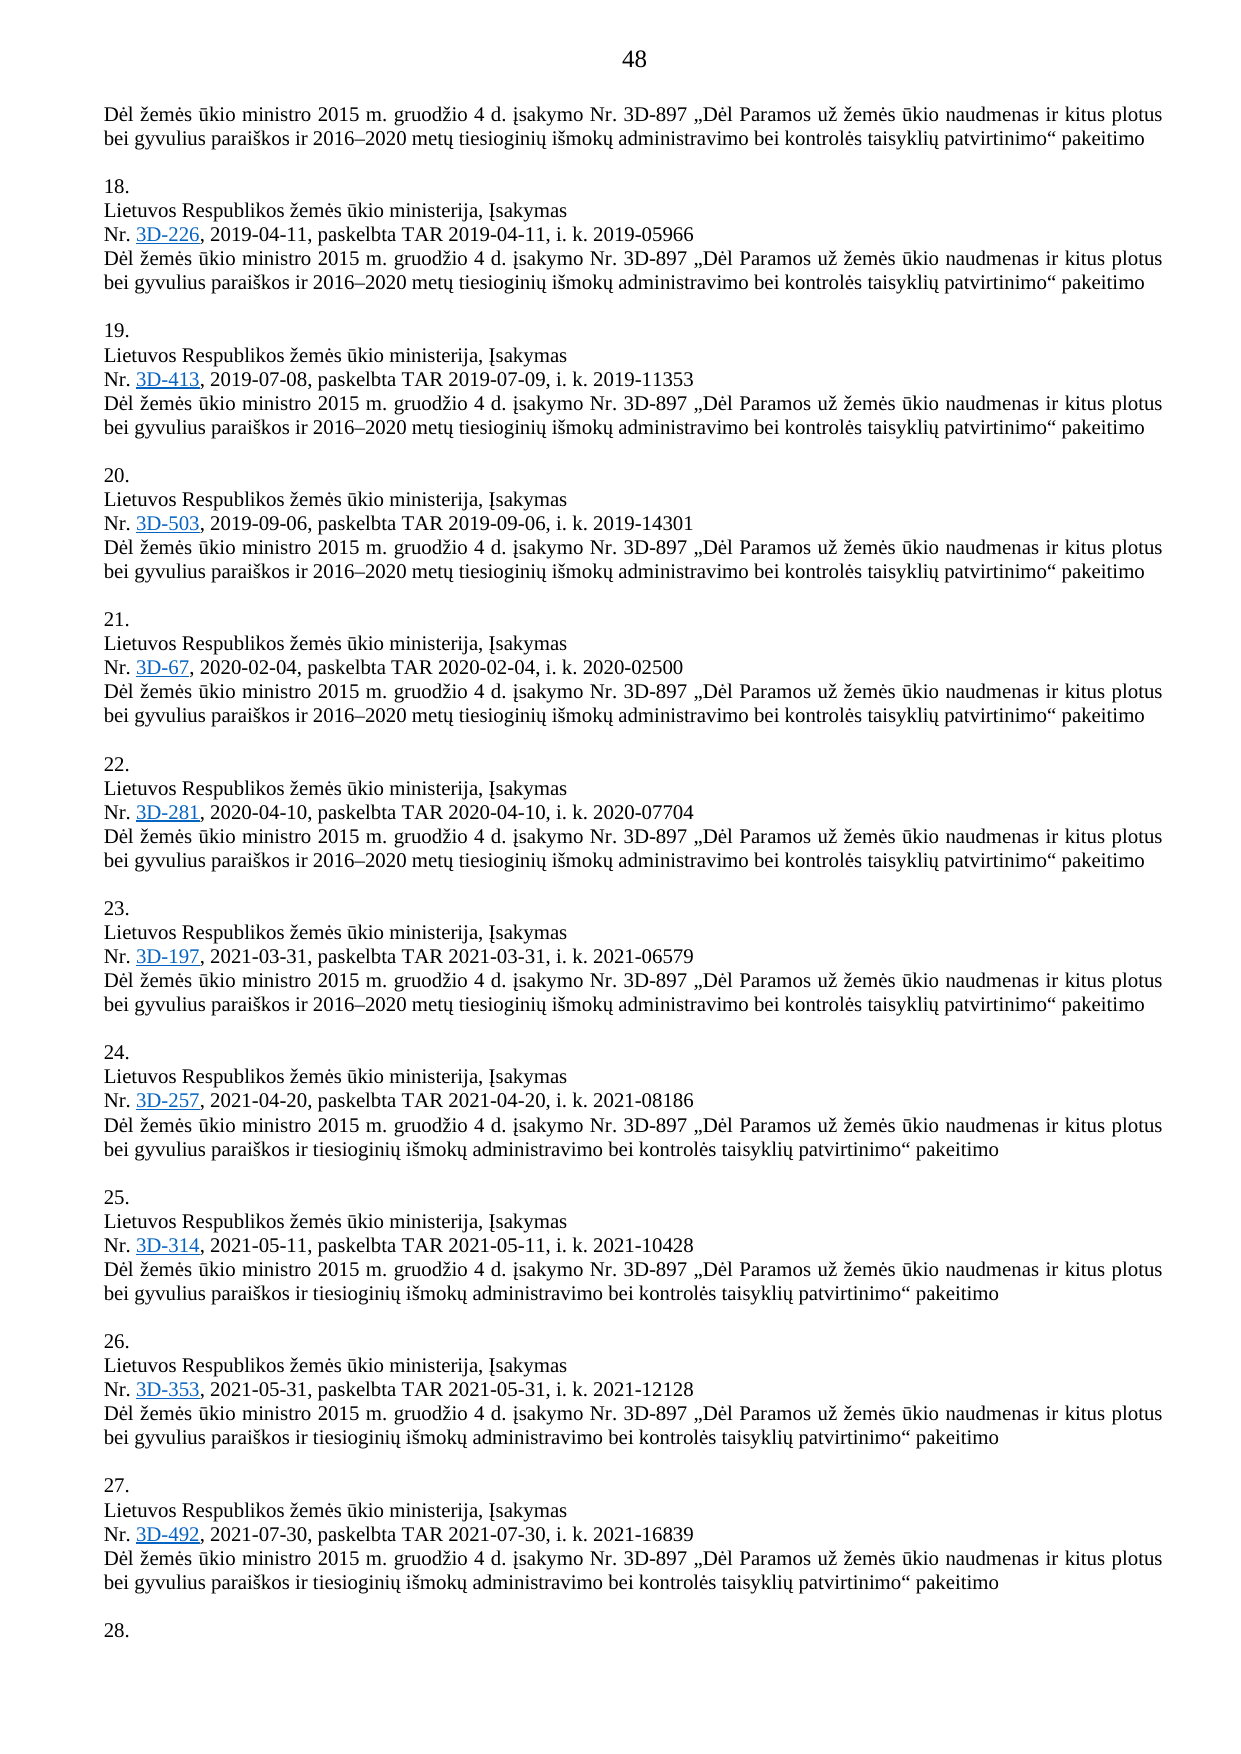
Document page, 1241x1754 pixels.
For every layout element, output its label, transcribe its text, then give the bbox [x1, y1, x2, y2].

text Dėl žemės ūkio ministro 2015 m. gruodžio 4 d. įsakymo Nr. 3D-897 „Dėl Paramos už žemės ūkio naudmenas ir kitus plotus bei gyvulius paraiškos ir tiesioginių išmokų administravimo bei kontrolės taisyklių patvirtinimo“ pakeitimo [103, 1112, 1165, 1161]
text Nr. 3D-281, 2020-04-10, paskelbta TAR 2020-04-10, i. k. 2020-07704 [103, 800, 1165, 824]
text 18. [103, 174, 1165, 198]
text 20. [103, 463, 1165, 487]
text Dėl žemės ūkio ministro 2015 m. gruodžio 4 d. įsakymo Nr. 3D-897 „Dėl Paramos už žemės ūkio naudmenas ir kitus plotus bei gyvulius paraiškos ir 2016–2020 metų tiesioginių išmokų administravimo bei kontrolės taisyklių patvirtinimo“ pakeitimo [103, 968, 1165, 1016]
text Dėl žemės ūkio ministro 2015 m. gruodžio 4 d. įsakymo Nr. 3D-897 „Dėl Paramos už žemės ūkio naudmenas ir kitus plotus bei gyvulius paraiškos ir 2016–2020 metų tiesioginių išmokų administravimo bei kontrolės taisyklių patvirtinimo“ pakeitimo [103, 535, 1165, 583]
text Lietuvos Respublikos žemės ūkio ministerija, Įsakymas [103, 920, 1165, 944]
text 23. [103, 896, 1165, 920]
text Nr. 3D-353, 2021-05-31, paskelbta TAR 2021-05-31, i. k. 2021-12128 [103, 1377, 1165, 1401]
text Nr. 3D-197, 2021-03-31, paskelbta TAR 2021-03-31, i. k. 2021-06579 [103, 944, 1165, 968]
text Lietuvos Respublikos žemės ūkio ministerija, Įsakymas [103, 1353, 1165, 1377]
text 24. [103, 1040, 1165, 1064]
text 19. [103, 318, 1165, 342]
text 22. [103, 752, 1165, 776]
text Lietuvos Respublikos žemės ūkio ministerija, Įsakymas [103, 776, 1165, 800]
text Lietuvos Respublikos žemės ūkio ministerija, Įsakymas [103, 198, 1165, 222]
text Dėl žemės ūkio ministro 2015 m. gruodžio 4 d. įsakymo Nr. 3D-897 „Dėl Paramos už žemės ūkio naudmenas ir kitus plotus bei gyvulius paraiškos ir tiesioginių išmokų administravimo bei kontrolės taisyklių patvirtinimo“ pakeitimo [103, 1401, 1165, 1449]
text 26. [103, 1329, 1165, 1353]
text Nr. 3D-503, 2019-09-06, paskelbta TAR 2019-09-06, i. k. 2019-14301 [103, 511, 1165, 535]
text 21. [103, 607, 1165, 631]
text Nr. 3D-314, 2021-05-11, paskelbta TAR 2021-05-11, i. k. 2021-10428 [103, 1233, 1165, 1257]
text Dėl žemės ūkio ministro 2015 m. gruodžio 4 d. įsakymo Nr. 3D-897 „Dėl Paramos už žemės ūkio naudmenas ir kitus plotus bei gyvulius paraiškos ir 2016–2020 metų tiesioginių išmokų administravimo bei kontrolės taisyklių patvirtinimo“ pakeitimo [103, 246, 1165, 294]
text Dėl žemės ūkio ministro 2015 m. gruodžio 4 d. įsakymo Nr. 3D-897 „Dėl Paramos už žemės ūkio naudmenas ir kitus plotus bei gyvulius paraiškos ir 2016–2020 metų tiesioginių išmokų administravimo bei kontrolės taisyklių patvirtinimo“ pakeitimo [103, 391, 1165, 439]
text Lietuvos Respublikos žemės ūkio ministerija, Įsakymas [103, 1497, 1165, 1522]
text Lietuvos Respublikos žemės ūkio ministerija, Įsakymas [103, 1209, 1165, 1233]
text Lietuvos Respublikos žemės ūkio ministerija, Įsakymas [103, 487, 1165, 511]
text 28. [103, 1618, 1165, 1642]
text 27. [103, 1473, 1165, 1497]
text Dėl žemės ūkio ministro 2015 m. gruodžio 4 d. įsakymo Nr. 3D-897 „Dėl Paramos už žemės ūkio naudmenas ir kitus plotus bei gyvulius paraiškos ir tiesioginių išmokų administravimo bei kontrolės taisyklių patvirtinimo“ pakeitimo [103, 1257, 1165, 1305]
text Lietuvos Respublikos žemės ūkio ministerija, Įsakymas [103, 342, 1165, 367]
text Nr. 3D-257, 2021-04-20, paskelbta TAR 2021-04-20, i. k. 2021-08186 [103, 1088, 1165, 1112]
text Nr. 3D-226, 2019-04-11, paskelbta TAR 2019-04-11, i. k. 2019-05966 [103, 222, 1165, 246]
text Dėl žemės ūkio ministro 2015 m. gruodžio 4 d. įsakymo Nr. 3D-897 „Dėl Paramos už žemės ūkio naudmenas ir kitus plotus bei gyvulius paraiškos ir 2016–2020 metų tiesioginių išmokų administravimo bei kontrolės taisyklių patvirtinimo“ pakeitimo [103, 102, 1165, 150]
text 25. [103, 1185, 1165, 1209]
text Dėl žemės ūkio ministro 2015 m. gruodžio 4 d. įsakymo Nr. 3D-897 „Dėl Paramos už žemės ūkio naudmenas ir kitus plotus bei gyvulius paraiškos ir 2016–2020 metų tiesioginių išmokų administravimo bei kontrolės taisyklių patvirtinimo“ pakeitimo [103, 679, 1165, 727]
text Nr. 3D-413, 2019-07-08, paskelbta TAR 2019-07-09, i. k. 2019-11353 [103, 367, 1165, 391]
text Nr. 3D-67, 2020-02-04, paskelbta TAR 2020-02-04, i. k. 2020-02500 [103, 655, 1165, 679]
text Lietuvos Respublikos žemės ūkio ministerija, Įsakymas [103, 1064, 1165, 1088]
text Dėl žemės ūkio ministro 2015 m. gruodžio 4 d. įsakymo Nr. 3D-897 „Dėl Paramos už žemės ūkio naudmenas ir kitus plotus bei gyvulius paraiškos ir 2016–2020 metų tiesioginių išmokų administravimo bei kontrolės taisyklių patvirtinimo“ pakeitimo [103, 824, 1165, 872]
text Nr. 3D-492, 2021-07-30, paskelbta TAR 2021-07-30, i. k. 2021-16839 [103, 1522, 1165, 1546]
text Dėl žemės ūkio ministro 2015 m. gruodžio 4 d. įsakymo Nr. 3D-897 „Dėl Paramos už žemės ūkio naudmenas ir kitus plotus bei gyvulius paraiškos ir tiesioginių išmokų administravimo bei kontrolės taisyklių patvirtinimo“ pakeitimo [103, 1546, 1165, 1594]
text Lietuvos Respublikos žemės ūkio ministerija, Įsakymas [103, 631, 1165, 655]
